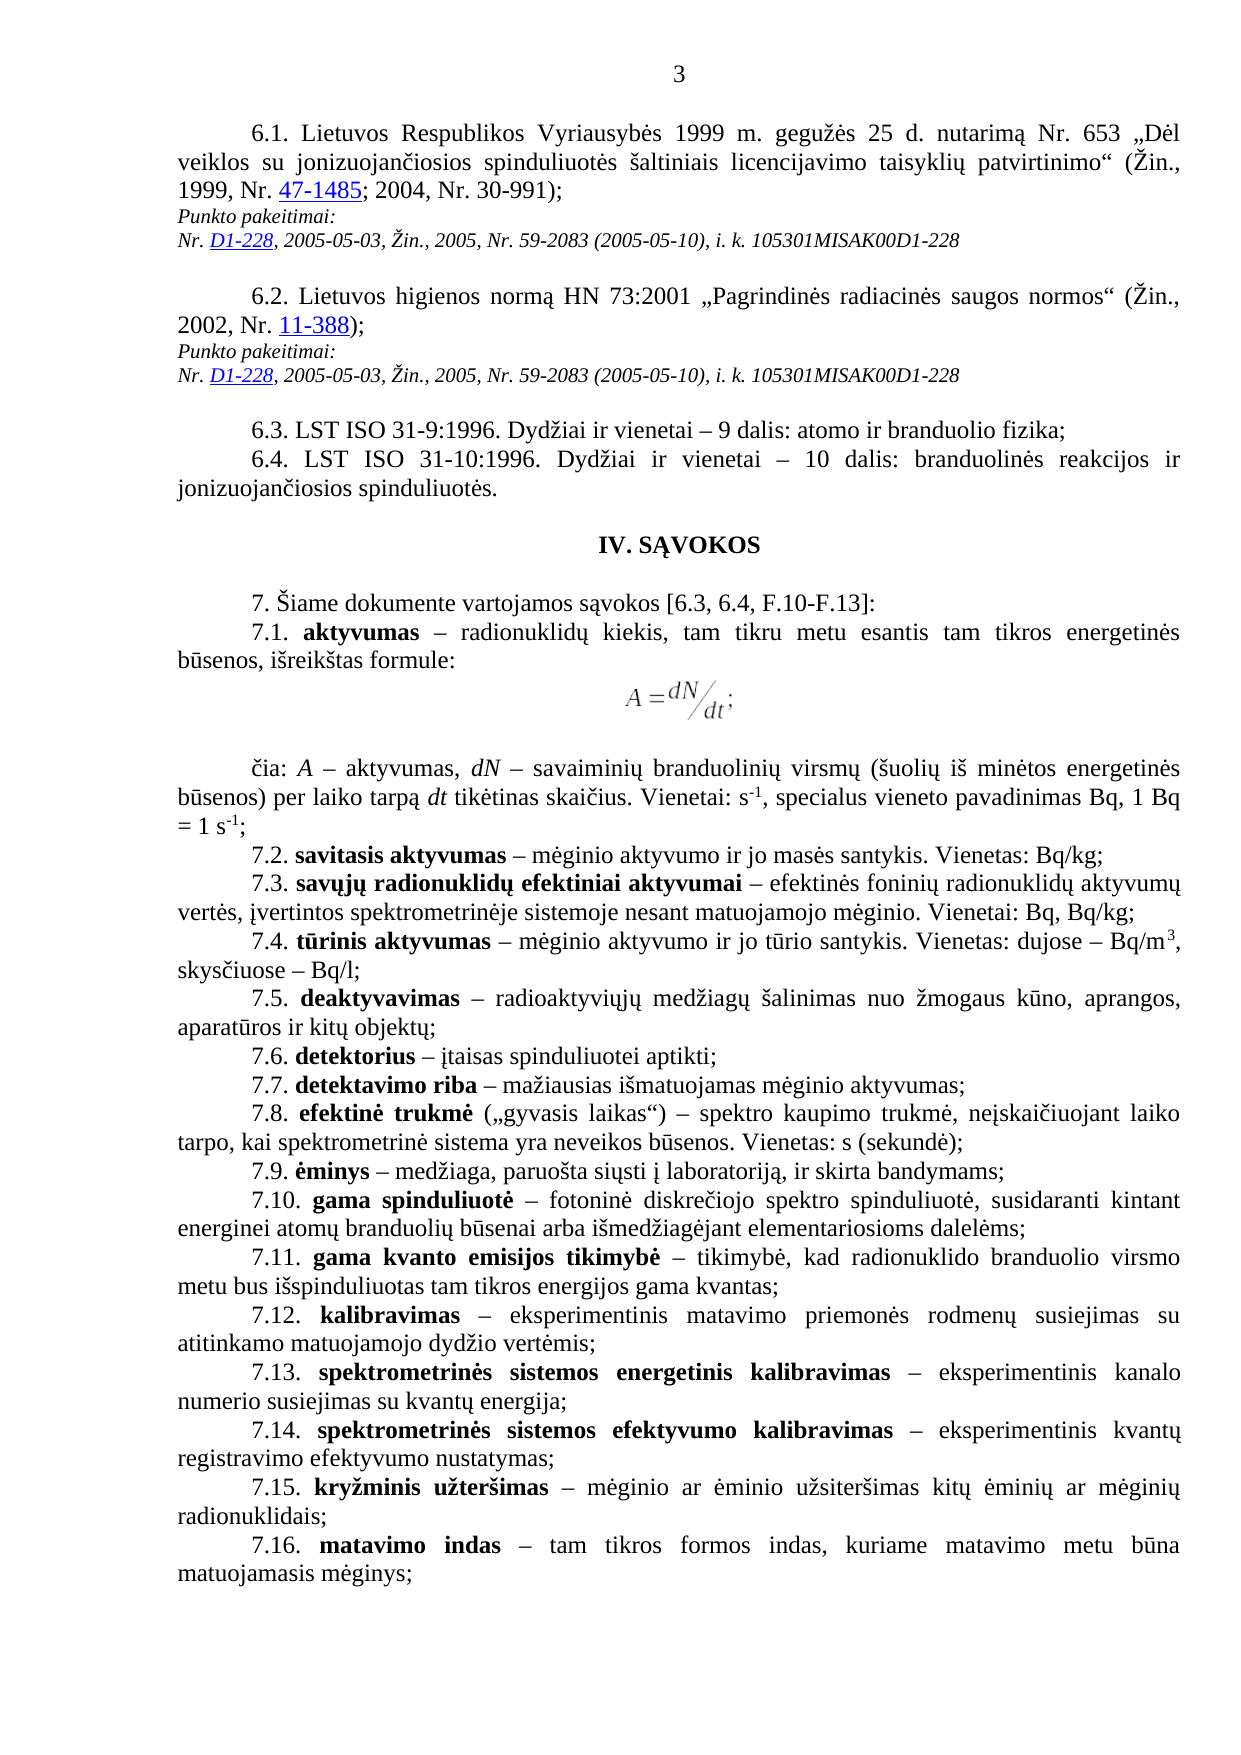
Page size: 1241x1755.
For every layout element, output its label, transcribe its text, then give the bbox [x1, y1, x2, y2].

text 6.4. LST ISO 31-10:1996. Dydžiai ir vienetai – 10 dalis: branduolinės reakcijos ir jonizuojančiosios spinduliuotės. [177, 444, 1181, 502]
text 7.2. savitasis aktyvumas – mėginio aktyvumo ir jo masės santykis. Vienetas: Bq/kg; [177, 840, 1181, 868]
text 7.6. detektorius – įtaisas spinduliuotei aptikti; [177, 1041, 1181, 1070]
text 7.3. savųjų radionuklidų efektiniai aktyvumai – efektinės foninių radionuklidų aktyvumų vertės, įvertintos spektrometrinėje sistemoje nesant matuojamojo mėginio. Vienetai: Bq, Bq/kg; [177, 868, 1181, 926]
text čia: A – aktyvumas, dN – savaiminių branduolinių virsmų (šuolių iš minėtos energetinės būsenos) per laiko tarpą dt tikėtinas skaičius. Vienetai: s-1, specialus vieneto pavadinimas Bq, 1 Bq = 1 s-1; [177, 753, 1181, 840]
text 7.9. ėminys – medžiaga, paruošta siųsti į laboratoriją, ir skirta bandymams; [177, 1156, 1181, 1185]
text 6.1. Lietuvos Respublikos Vyriausybės 1999 m. gegužės 25 d. nutarimą Nr. 653 „Dėl veiklos su jonizuojančiosios spinduliuotės šaltiniais licencijavimo taisyklių patvirtinimo“ (Žin., 1999, Nr. 47-1485; 2004, Nr. 30-991); [177, 118, 1181, 204]
text 7.1. aktyvumas – radionuklidų kiekis, tam tikru metu esantis tam tikros energetinės būsenos, išreikštas formule: [177, 617, 1181, 674]
text 7.15. kryžminis užteršimas – mėginio ar ėminio užsiteršimas kitų ėminių ar mėginių radionuklidais; [177, 1472, 1181, 1530]
text 6.2. Lietuvos higienos normą HN 73:2001 „Pagrindinės radiacinės saugos normos“ (Žin., 2002, Nr. 11-388); [177, 281, 1181, 339]
text 7.10. gama spinduliuotė – fotoninė diskrečiojo spektro spinduliuotė, susidaranti kintant energinei atomų branduolių būsenai arba išmedžiagėjant elementariosioms dalelėms; [177, 1185, 1181, 1242]
text 7.4. tūrinis aktyvumas – mėginio aktyvumo ir jo tūrio santykis. Vienetas: dujose – Bq/m3, skysčiuose – Bq/l; [177, 926, 1181, 983]
text 7.8. efektinė trukmė („gyvasis laikas“) – spektro kaupimo trukmė, neįskaičiuojant laiko tarpo, kai spektrometrinė sistema yra neveikos būsenos. Vienetas: s (sekundė); [177, 1098, 1181, 1156]
text 6.3. LST ISO 31-9:1996. Dydžiai ir vienetai – 9 dalis: atomo ir branduolio fizika; [177, 416, 1181, 444]
text Punkto pakeitimai: [177, 339, 1181, 363]
text 7.14. spektrometrinės sistemos efektyvumo kalibravimas – eksperimentinis kvantų registravimo efektyvumo nustatymas; [177, 1415, 1181, 1472]
text 7.11. gama kvanto emisijos tikimybė – tikimybė, kad radionuklido branduolio virsmo metu bus išspinduliuotas tam tikros energijos gama kvantas; [177, 1242, 1181, 1300]
text Nr. D1-228, 2005-05-03, Žin., 2005, Nr. 59-2083 (2005-05-10), i. k. 105301MISAK00D1-228 [177, 228, 1181, 252]
text 7. Šiame dokumente vartojamos sąvokos [6.3, 6.4, F.10-F.13]: [177, 588, 1181, 617]
text Nr. D1-228, 2005-05-03, Žin., 2005, Nr. 59-2083 (2005-05-10), i. k. 105301MISAK00D1-228 [177, 363, 1181, 387]
text IV. SĄVOKOS [177, 531, 1181, 559]
text 7.12. kalibravimas – eksperimentinis matavimo priemonės rodmenų susiejimas su atitinkamo matuojamojo dydžio vertėmis; [177, 1300, 1181, 1357]
text 7.13. spektrometrinės sistemos energetinis kalibravimas – eksperimentinis kanalo numerio susiejimas su kvantų energija; [177, 1357, 1181, 1415]
text 7.16. matavimo indas – tam tikros formos indas, kuriame matavimo metu būna matuojamasis mėginys; [177, 1530, 1181, 1587]
text Punkto pakeitimai: [177, 204, 1181, 228]
text 7.7. detektavimo riba – mažiausias išmatuojamas mėginio aktyvumas; [177, 1070, 1181, 1098]
text 7.5. deaktyvavimas – radioaktyviųjų medžiagų šalinimas nuo žmogaus kūno, aprangos, aparatūros ir kitų objektų; [177, 983, 1181, 1041]
